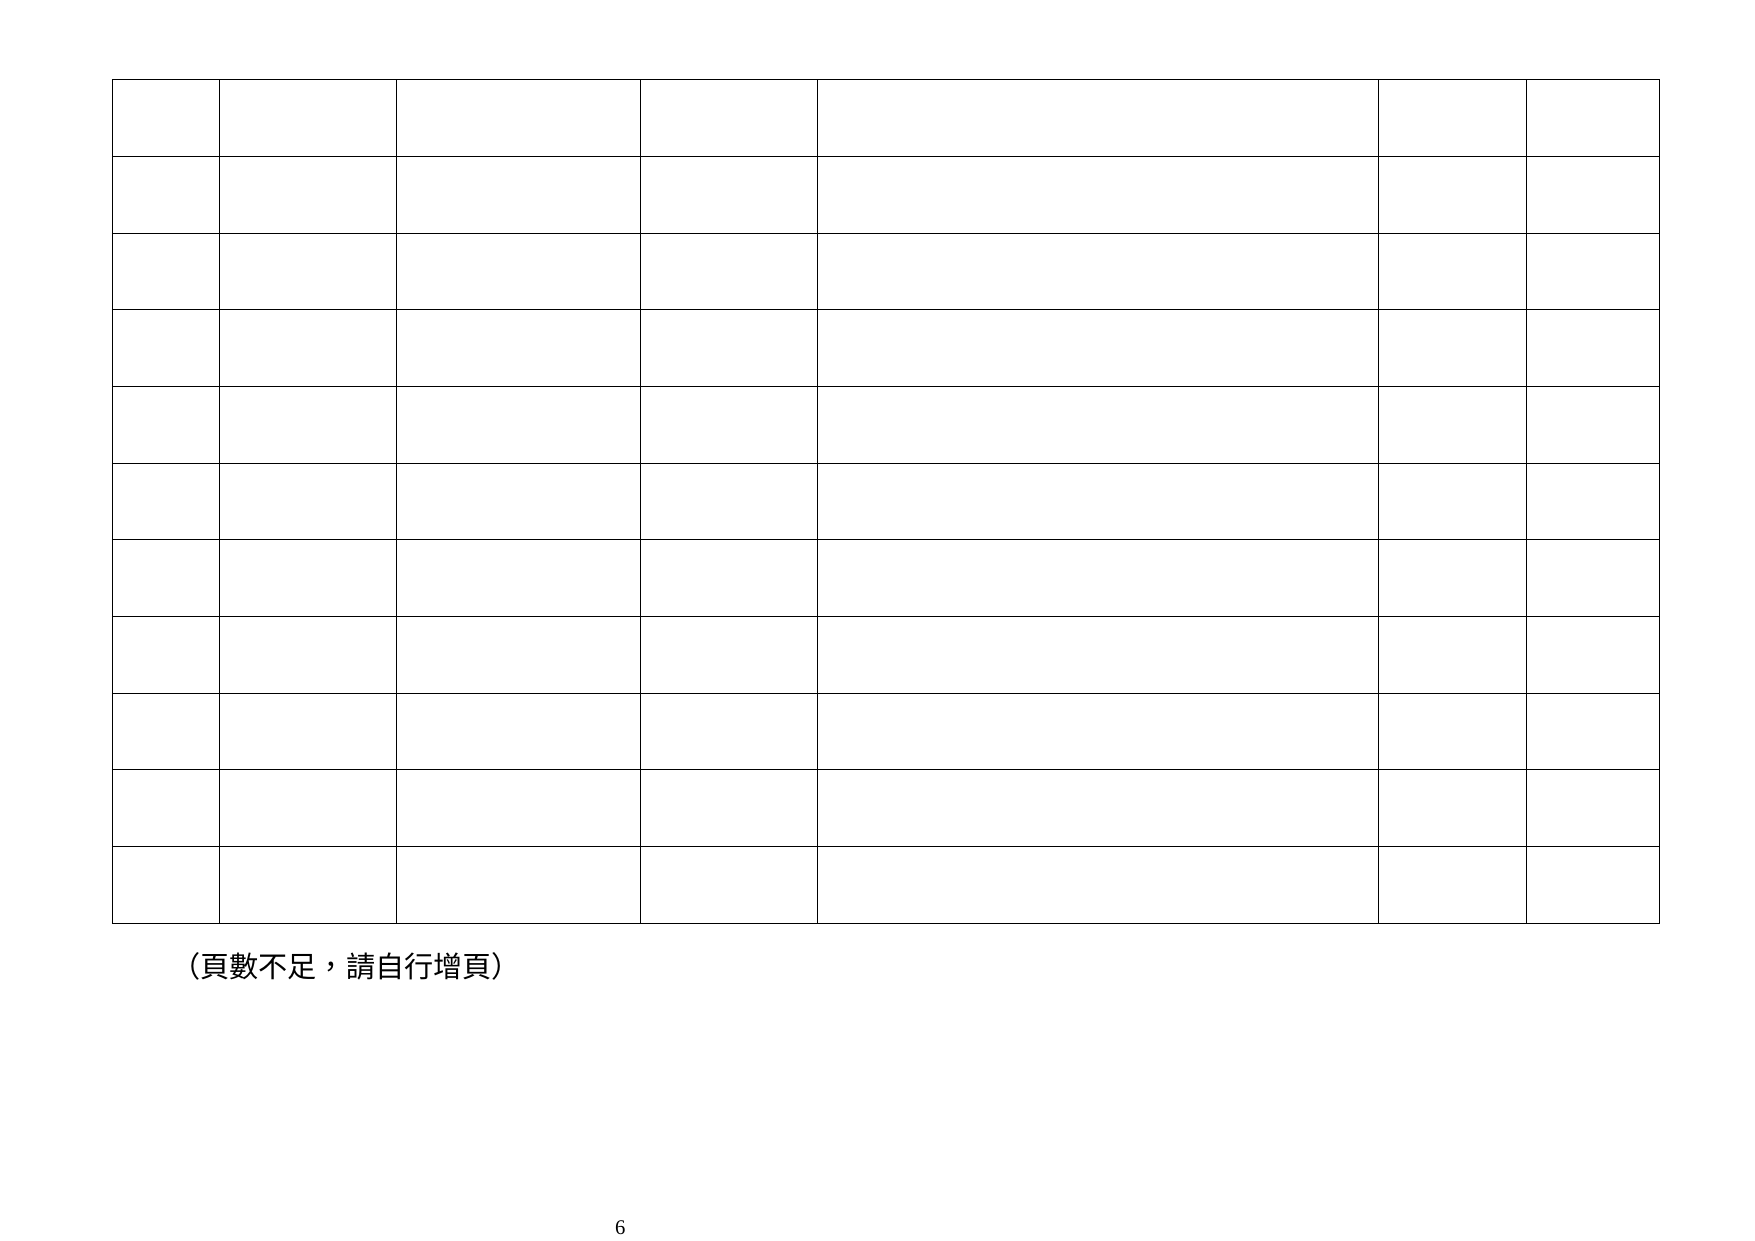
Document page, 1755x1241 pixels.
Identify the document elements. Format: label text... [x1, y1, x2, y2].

table_cell [1379, 540, 1526, 616]
table_cell [220, 157, 396, 232]
table_cell [1379, 157, 1526, 232]
table_cell [220, 540, 396, 616]
table_cell [818, 80, 1378, 156]
table_cell [818, 847, 1378, 922]
table_cell [818, 310, 1378, 386]
table_cell [1379, 847, 1526, 922]
table_cell [397, 847, 640, 922]
table_cell [113, 234, 219, 309]
table_cell [113, 80, 219, 156]
table_cell [1379, 234, 1526, 309]
table_cell [818, 770, 1378, 846]
table_cell [1527, 387, 1659, 462]
table_cell [397, 540, 640, 616]
table_cell [818, 157, 1378, 232]
table_cell [1527, 694, 1659, 769]
table_cell [1527, 234, 1659, 309]
table_cell [1527, 617, 1659, 692]
table_cell [1527, 847, 1659, 922]
table_cell [641, 80, 817, 156]
table_cell [818, 464, 1378, 539]
table_cell [818, 694, 1378, 769]
table_cell [1379, 617, 1526, 692]
table_cell [397, 310, 640, 386]
table_cell [1379, 464, 1526, 539]
table_cell [397, 80, 640, 156]
table_cell [220, 770, 396, 846]
table_cell [397, 770, 640, 846]
table_cell [397, 234, 640, 309]
table_cell [113, 387, 219, 462]
table_cell [397, 157, 640, 232]
table_cell [641, 617, 817, 692]
table_cell [818, 234, 1378, 309]
table_cell [1527, 80, 1659, 156]
table_cell [641, 770, 817, 846]
table_cell [220, 80, 396, 156]
table_cell [113, 310, 219, 386]
table_cell [641, 234, 817, 309]
table_cell [1527, 540, 1659, 616]
table_cell [818, 387, 1378, 462]
table_cell [220, 847, 396, 922]
table_cell [1379, 770, 1526, 846]
table_cell [1527, 770, 1659, 846]
table_cell [1527, 157, 1659, 232]
table_cell [220, 464, 396, 539]
table_cell [641, 310, 817, 386]
table_cell [113, 770, 219, 846]
table_cell [113, 157, 219, 232]
table_cell [220, 234, 396, 309]
table_cell [220, 387, 396, 462]
table_cell [1379, 80, 1526, 156]
table_cell [641, 157, 817, 232]
table_cell [113, 617, 219, 692]
text （頁數不足，請自行增頁） [112, 924, 1625, 986]
table_cell [818, 540, 1378, 616]
table_cell [113, 540, 219, 616]
table_cell [641, 464, 817, 539]
table_cell [220, 617, 396, 692]
table_cell [397, 617, 640, 692]
table_cell [1527, 464, 1659, 539]
table_cell [220, 310, 396, 386]
table_cell [641, 540, 817, 616]
table_cell [1379, 387, 1526, 462]
table_cell [397, 694, 640, 769]
table_cell [641, 694, 817, 769]
table_cell [113, 694, 219, 769]
table_cell [113, 464, 219, 539]
table_cell [397, 464, 640, 539]
table_cell [397, 387, 640, 462]
table_cell [641, 387, 817, 462]
table_cell [113, 847, 219, 922]
table_cell [641, 847, 817, 922]
table_cell [1379, 694, 1526, 769]
table_cell [1379, 310, 1526, 386]
table_cell [818, 617, 1378, 692]
table_cell [1527, 310, 1659, 386]
table_cell [220, 694, 396, 769]
